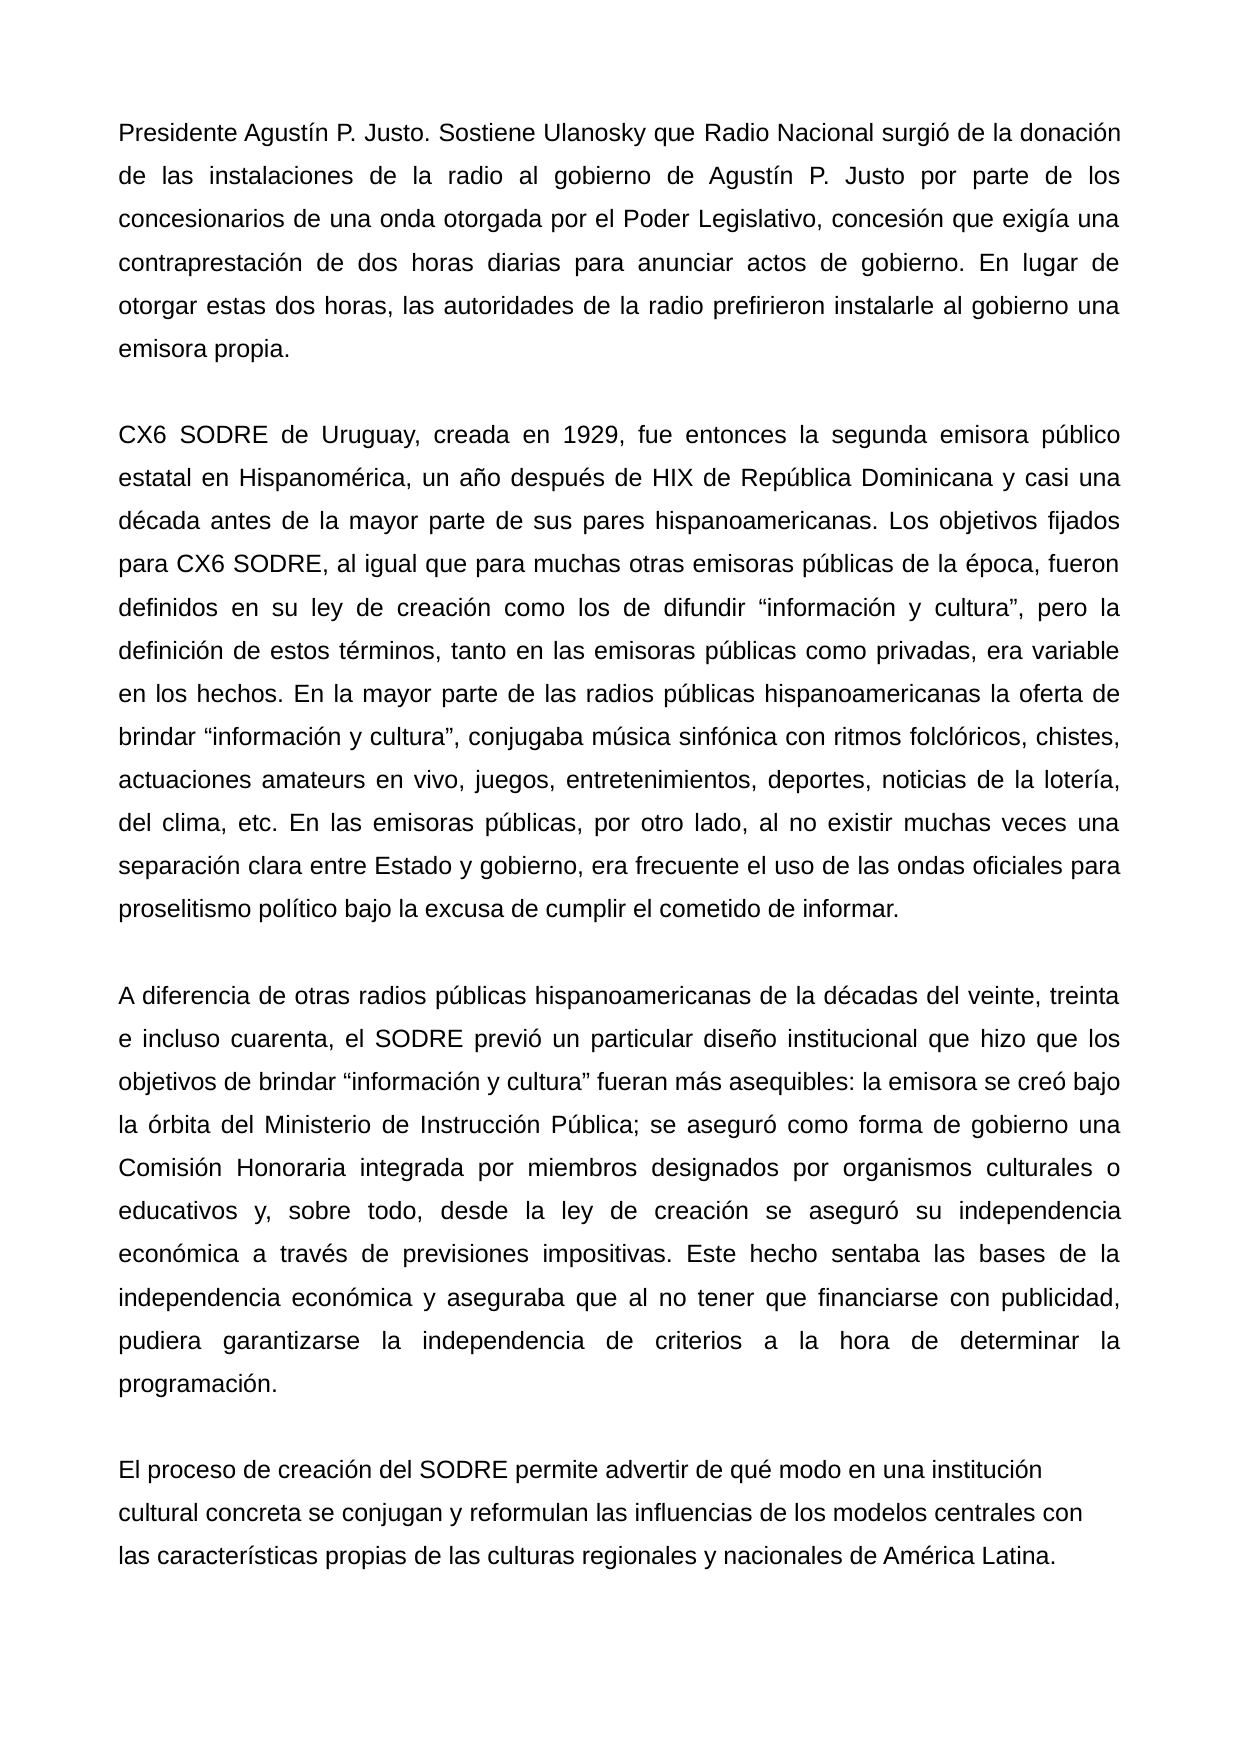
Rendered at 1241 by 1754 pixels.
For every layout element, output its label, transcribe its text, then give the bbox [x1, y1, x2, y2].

text A diferencia de otras radios públicas hispanoamericanas de la décadas del veinte, treinta e incluso cuarenta, el SODRE previó un particular diseño institucional que hizo que los objetivos de brindar “información y cultura” fueran más asequibles: la emisora se creó bajo la órbita del Ministerio de Instrucción Pública; se aseguró como forma de gobierno una Comisión Honoraria integrada por miembros designados por organismos culturales o educativos y, sobre todo, desde la ley de creación se aseguró su independencia económica a través de previsiones impositivas. Este hecho sentaba las bases de la independencia económica y aseguraba que al no tener que financiarse con publicidad, pudiera garantizarse la independencia de criterios a la hora de determinar la programación. [118, 981, 1122, 1397]
text CX6 SODRE de Uruguay, creada en 1929, fue entonces la segunda emisora público estatal en Hispanomérica, un año después de HIX de República Dominicana y casi una década antes de la mayor parte de sus pares hispanoamericanas. Los objetivos fijados para CX6 SODRE, al igual que para muchas otras emisoras públicas de la época, fueron definidos en su ley de creación como los de difundir “información y cultura”, pero la definición de estos términos, tanto en las emisoras públicas como privadas, era variable en los hechos. En la mayor parte de las radios públicas hispanoamericanas la oferta de brindar “información y cultura”, conjugaba música sinfónica con ritmos folclóricos, chistes, actuaciones amateurs en vivo, juegos, entretenimientos, deportes, noticias de la lotería, del clima, etc. En las emisoras públicas, por otro lado, al no existir muchas veces una separación clara entre Estado y gobierno, era frecuente el uso de las ondas oficiales para proselitismo político bajo la excusa de cumplir el cometido de informar. [118, 420, 1122, 923]
text El proceso de creación del SODRE permite advertir de qué modo en una institución cultural concreta se conjugan y reformulan las influencias de los modelos centrales con las características propias de las culturas regionales y nacionales de América Latina. [118, 1455, 1122, 1570]
text Presidente Agustín P. Justo. Sostiene Ulanosky que Radio Nacional surgió de la donación de las instalaciones de la radio al gobierno de Agustín P. Justo por parte de los concesionarios de una onda otorgada por el Poder Legislativo, concesión que exigía una contraprestación de dos horas diarias para anunciar actos de gobierno. En lugar de otorgar estas dos horas, las autoridades de la radio prefirieron instalarle al gobierno una emisora propia. [118, 118, 1122, 362]
